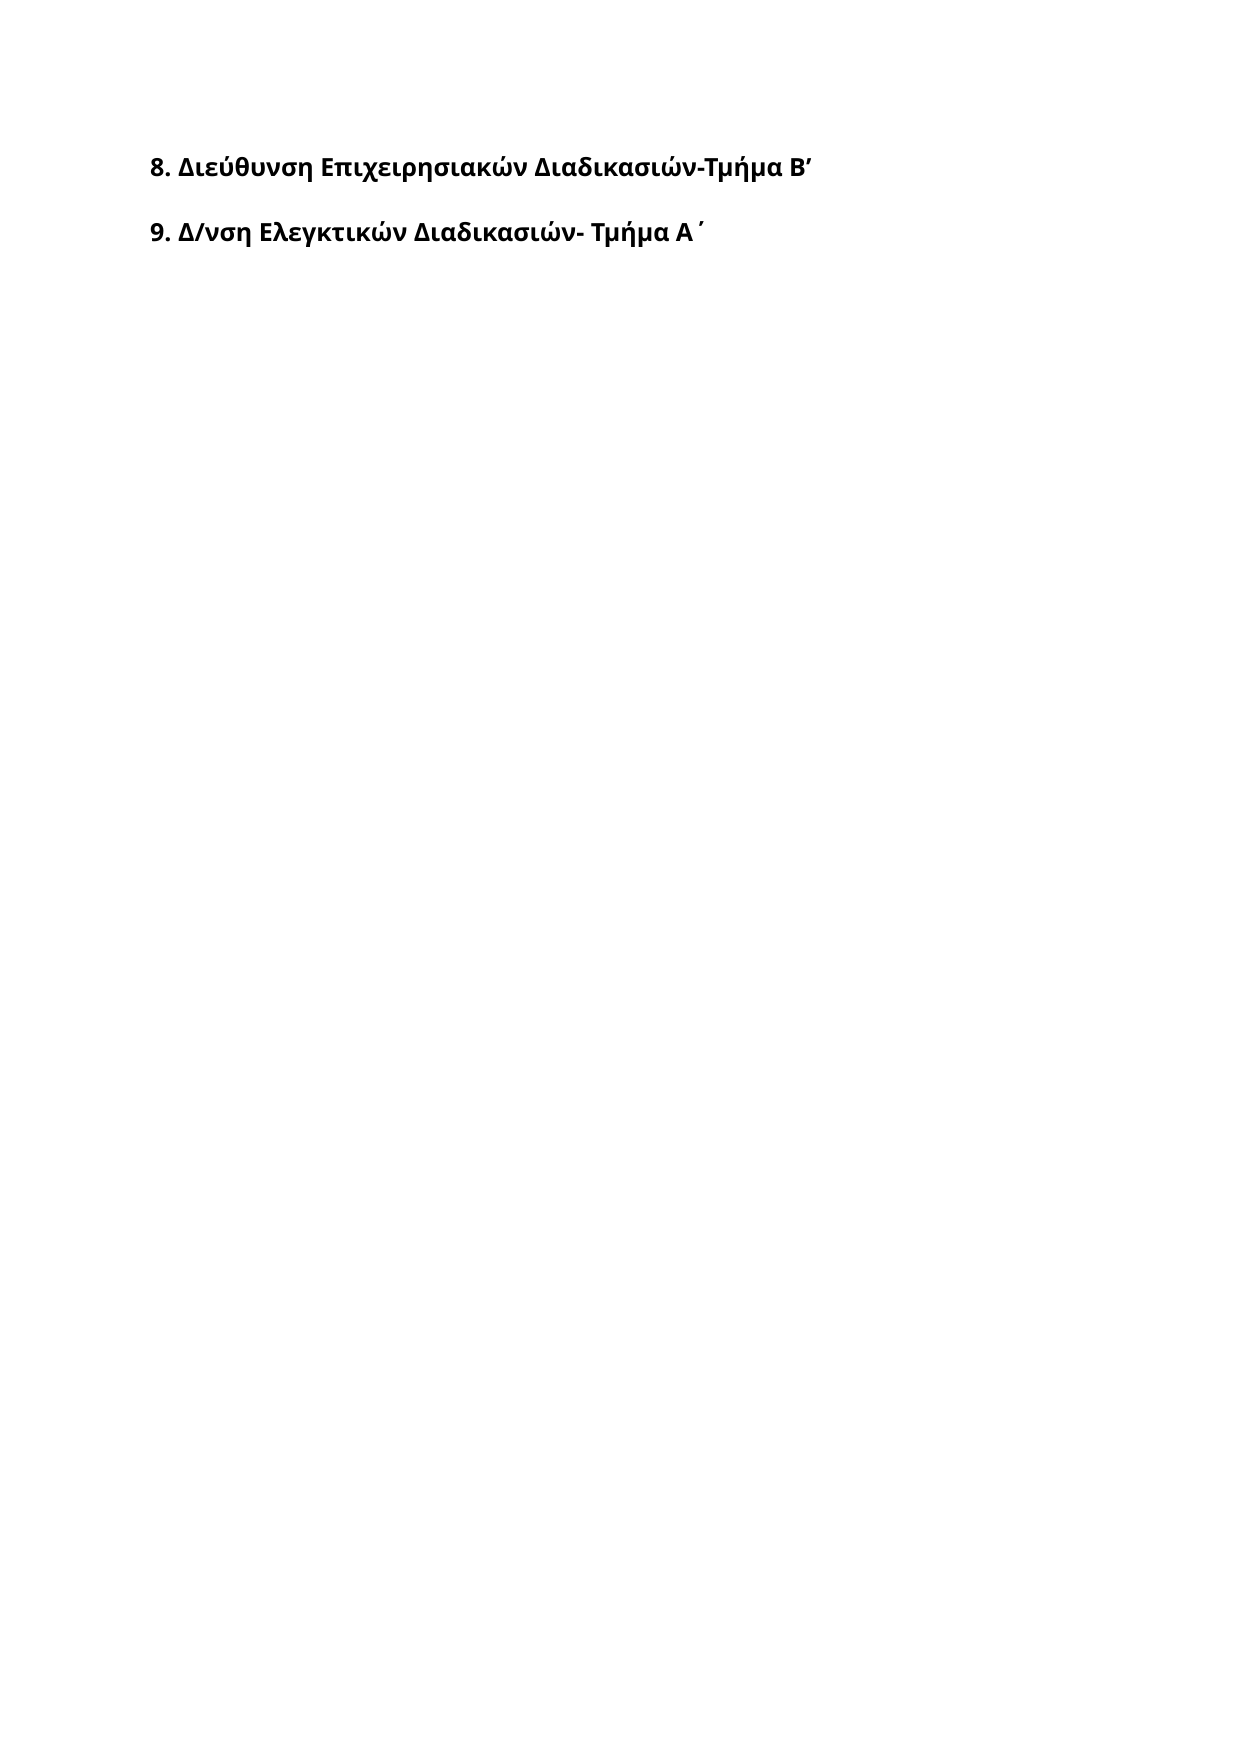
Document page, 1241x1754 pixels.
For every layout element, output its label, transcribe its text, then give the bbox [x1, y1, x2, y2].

text 8. Διεύθυνση Επιχειρησιακών Διαδικασιών-Τμήμα Β’ [150, 150, 1090, 184]
text 9. Δ/νση Ελεγκτικών Διαδικασιών- Τμήμα Α΄ [150, 214, 1090, 248]
